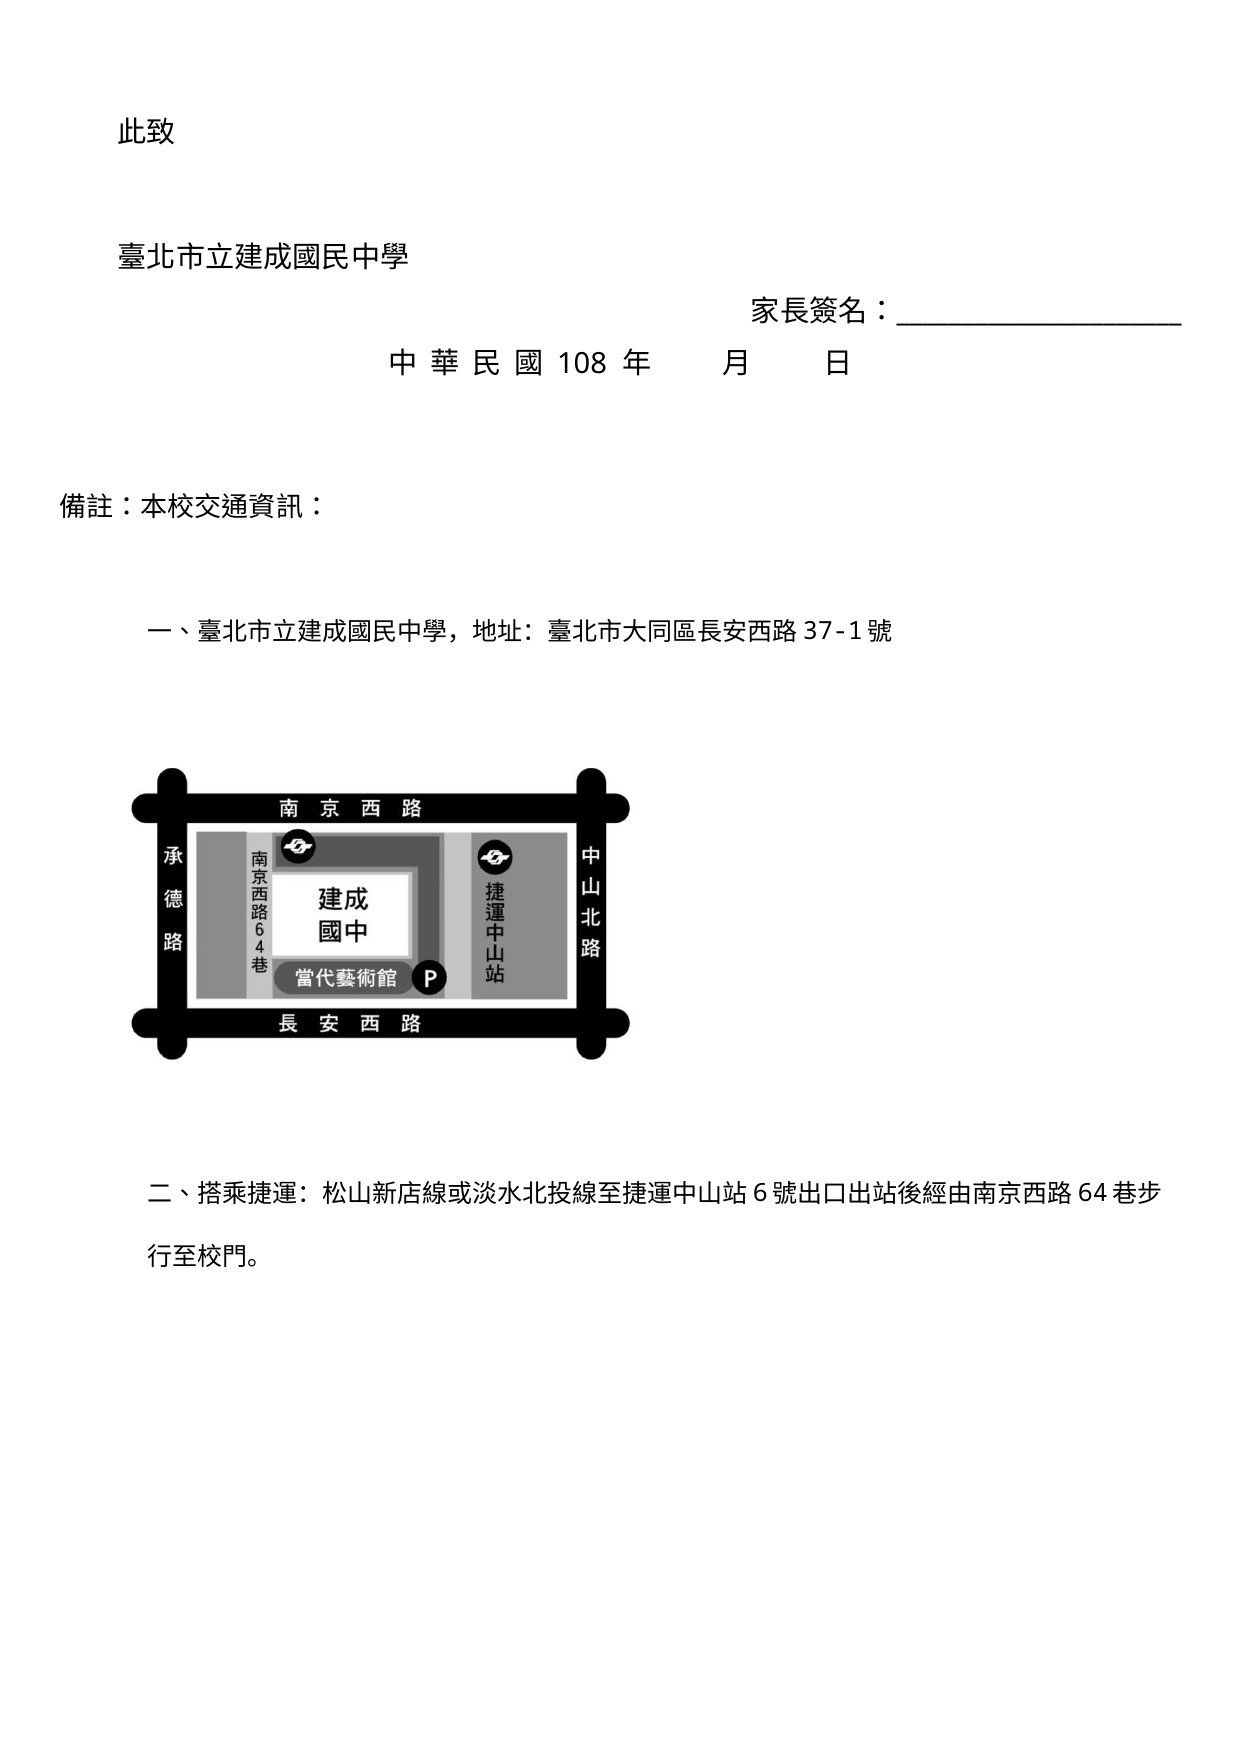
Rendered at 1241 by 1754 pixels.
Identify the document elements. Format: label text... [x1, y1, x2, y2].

text 一、臺北市立建成國民中學，地址：臺北市大同區長安西路37-1號 [148, 588, 1181, 650]
text 中 華 民 國 108 年 月 日 [59, 348, 1181, 379]
text 臺北市立建成國民中學 [59, 213, 1181, 275]
text 此致 [59, 88, 1181, 150]
text 二、搭乘捷運：松山新店線或淡水北投線至捷運中山站6號出口出站後經由南京西路64巷步行至校門。 [148, 1150, 1181, 1275]
text 家長簽名：______________________ [59, 296, 1181, 327]
text 備註：本校交通資訊： [59, 463, 1181, 525]
